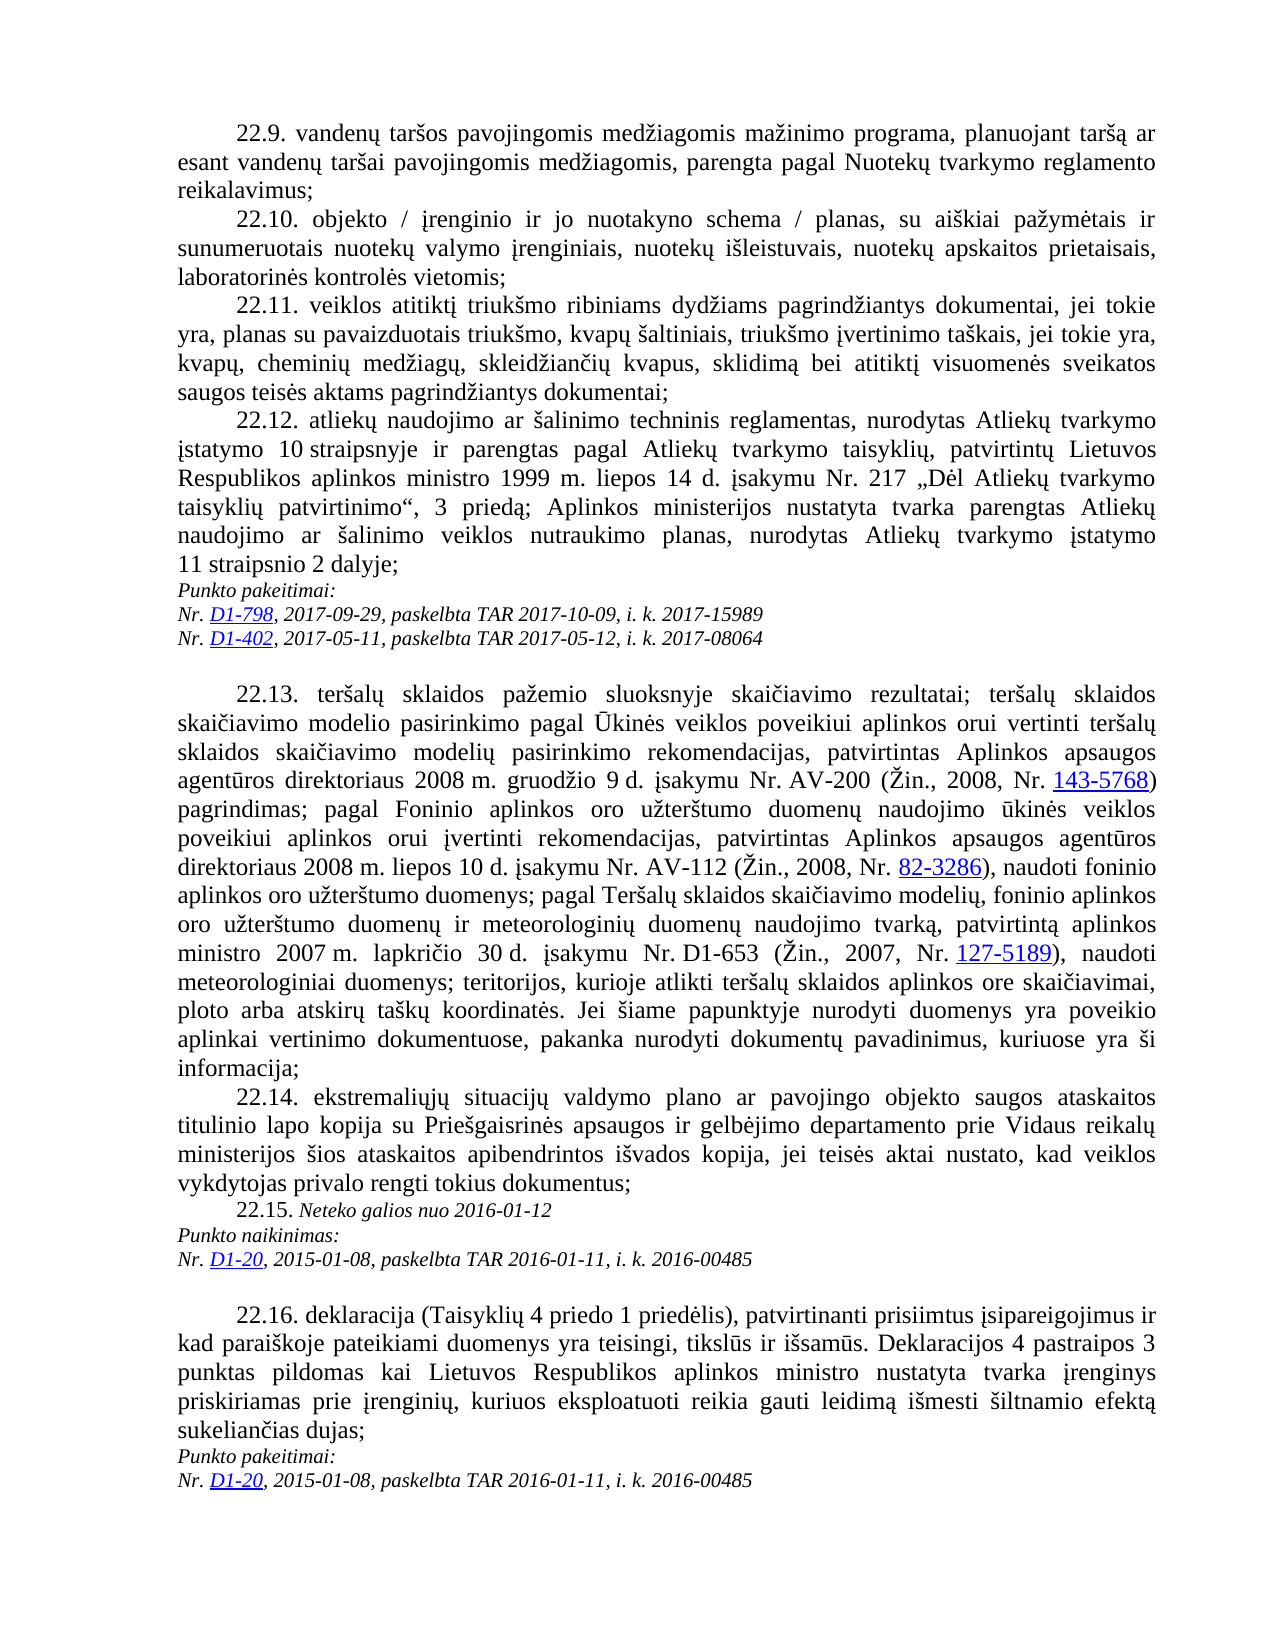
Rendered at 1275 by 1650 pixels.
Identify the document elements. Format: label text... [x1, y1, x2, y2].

text 22.15. Neteko galios nuo 2016-01-12 [177, 1197, 1157, 1223]
text Nr. D1-20, 2015-01-08, paskelbta TAR 2016-01-11, i. k. 2016-00485 [177, 1468, 1157, 1492]
text 22.16. deklaracija (Taisyklių 4 priedo 1 priedėlis), patvirtinanti prisiimtus įsipareigojimus ir kad paraiškoje pateikiami duomenys yra teisingi, tikslūs ir išsamūs. Deklaracijos 4 pastraipos 3 punktas pildomas kai Lietuvos Respublikos aplinkos ministro nustatyta tvarka įrenginys priskiriamas prie įrenginių, kuriuos eksploatuoti reikia gauti leidimą išmesti šiltnamio efektą sukeliančias dujas; [177, 1300, 1157, 1443]
text 22.10. objekto / įrenginio ir jo nuotakyno schema / planas, su aiškiai pažymėtais ir sunumeruotais nuotekų valymo įrenginiais, nuotekų išleistuvais, nuotekų apskaitos prietaisais, laboratorinės kontrolės vietomis; [177, 204, 1157, 291]
text 22.13. teršalų sklaidos pažemio sluoksnyje skaičiavimo rezultatai; teršalų sklaidos skaičiavimo modelio pasirinkimo pagal Ūkinės veiklos poveikiui aplinkos orui vertinti teršalų sklaidos skaičiavimo modelių pasirinkimo rekomendacijas, patvirtintas Aplinkos apsaugos agentūros direktoriaus 2008 m. gruodžio 9 d. įsakymu Nr. AV-200 (Žin., 2008, Nr. 143-5768) pagrindimas; pagal Foninio aplinkos oro užterštumo duomenų naudojimo ūkinės veiklos poveikiui aplinkos orui įvertinti rekomendacijas, patvirtintas Aplinkos apsaugos agentūros direktoriaus 2008 m. liepos 10 d. įsakymu Nr. AV-112 (Žin., 2008, Nr. 82-3286), naudoti foninio aplinkos oro užterštumo duomenys; pagal Teršalų sklaidos skaičiavimo modelių, foninio aplinkos oro užterštumo duomenų ir meteorologinių duomenų naudojimo tvarką, patvirtintą aplinkos ministro 2007 m. lapkričio 30 d. įsakymu Nr. D1-653 (Žin., 2007, Nr. 127-5189), naudoti meteorologiniai duomenys; teritorijos, kurioje atlikti teršalų sklaidos aplinkos ore skaičiavimai, ploto arba atskirų taškų koordinatės. Jei šiame papunktyje nurodyti duomenys yra poveikio aplinkai vertinimo dokumentuose, pakanka nurodyti dokumentų pavadinimus, kuriuose yra ši informacija; [177, 679, 1157, 1082]
text 22.14. ekstremaliųjų situacijų valdymo plano ar pavojingo objekto saugos ataskaitos titulinio lapo kopija su Priešgaisrinės apsaugos ir gelbėjimo departamento prie Vidaus reikalų ministerijos šios ataskaitos apibendrintos išvados kopija, jei teisės aktai nustato, kad veiklos vykdytojas privalo rengti tokius dokumentus; [177, 1082, 1157, 1197]
text Nr. D1-798, 2017-09-29, paskelbta TAR 2017-10-09, i. k. 2017-15989 [177, 602, 1157, 626]
text Nr. D1-20, 2015-01-08, paskelbta TAR 2016-01-11, i. k. 2016-00485 [177, 1247, 1157, 1271]
text Nr. D1-402, 2017-05-11, paskelbta TAR 2017-05-12, i. k. 2017-08064 [177, 626, 1157, 650]
text 22.12. atliekų naudojimo ar šalinimo techninis reglamentas, nurodytas Atliekų tvarkymo įstatymo 10 straipsnyje ir parengtas pagal Atliekų tvarkymo taisyklių, patvirtintų Lietuvos Respublikos aplinkos ministro 1999 m. liepos 14 d. įsakymu Nr. 217 „Dėl Atliekų tvarkymo taisyklių patvirtinimo“, 3 priedą; Aplinkos ministerijos nustatyta tvarka parengtas Atliekų naudojimo ar šalinimo veiklos nutraukimo planas, nurodytas Atliekų tvarkymo įstatymo 11 straipsnio 2 dalyje; [177, 406, 1157, 578]
text Punkto pakeitimai: [177, 1443, 1157, 1468]
text 22.9. vandenų taršos pavojingomis medžiagomis mažinimo programa, planuojant taršą ar esant vandenų taršai pavojingomis medžiagomis, parengta pagal Nuotekų tvarkymo reglamento reikalavimus; [177, 118, 1157, 204]
text Punkto naikinimas: [177, 1223, 1157, 1247]
text 22.11. veiklos atitiktį triukšmo ribiniams dydžiams pagrindžiantys dokumentai, jei tokie yra, planas su pavaizduotais triukšmo, kvapų šaltiniais, triukšmo įvertinimo taškais, jei tokie yra, kvapų, cheminių medžiagų, skleidžiančių kvapus, sklidimą bei atitiktį visuomenės sveikatos saugos teisės aktams pagrindžiantys dokumentai; [177, 291, 1157, 406]
text Punkto pakeitimai: [177, 578, 1157, 602]
